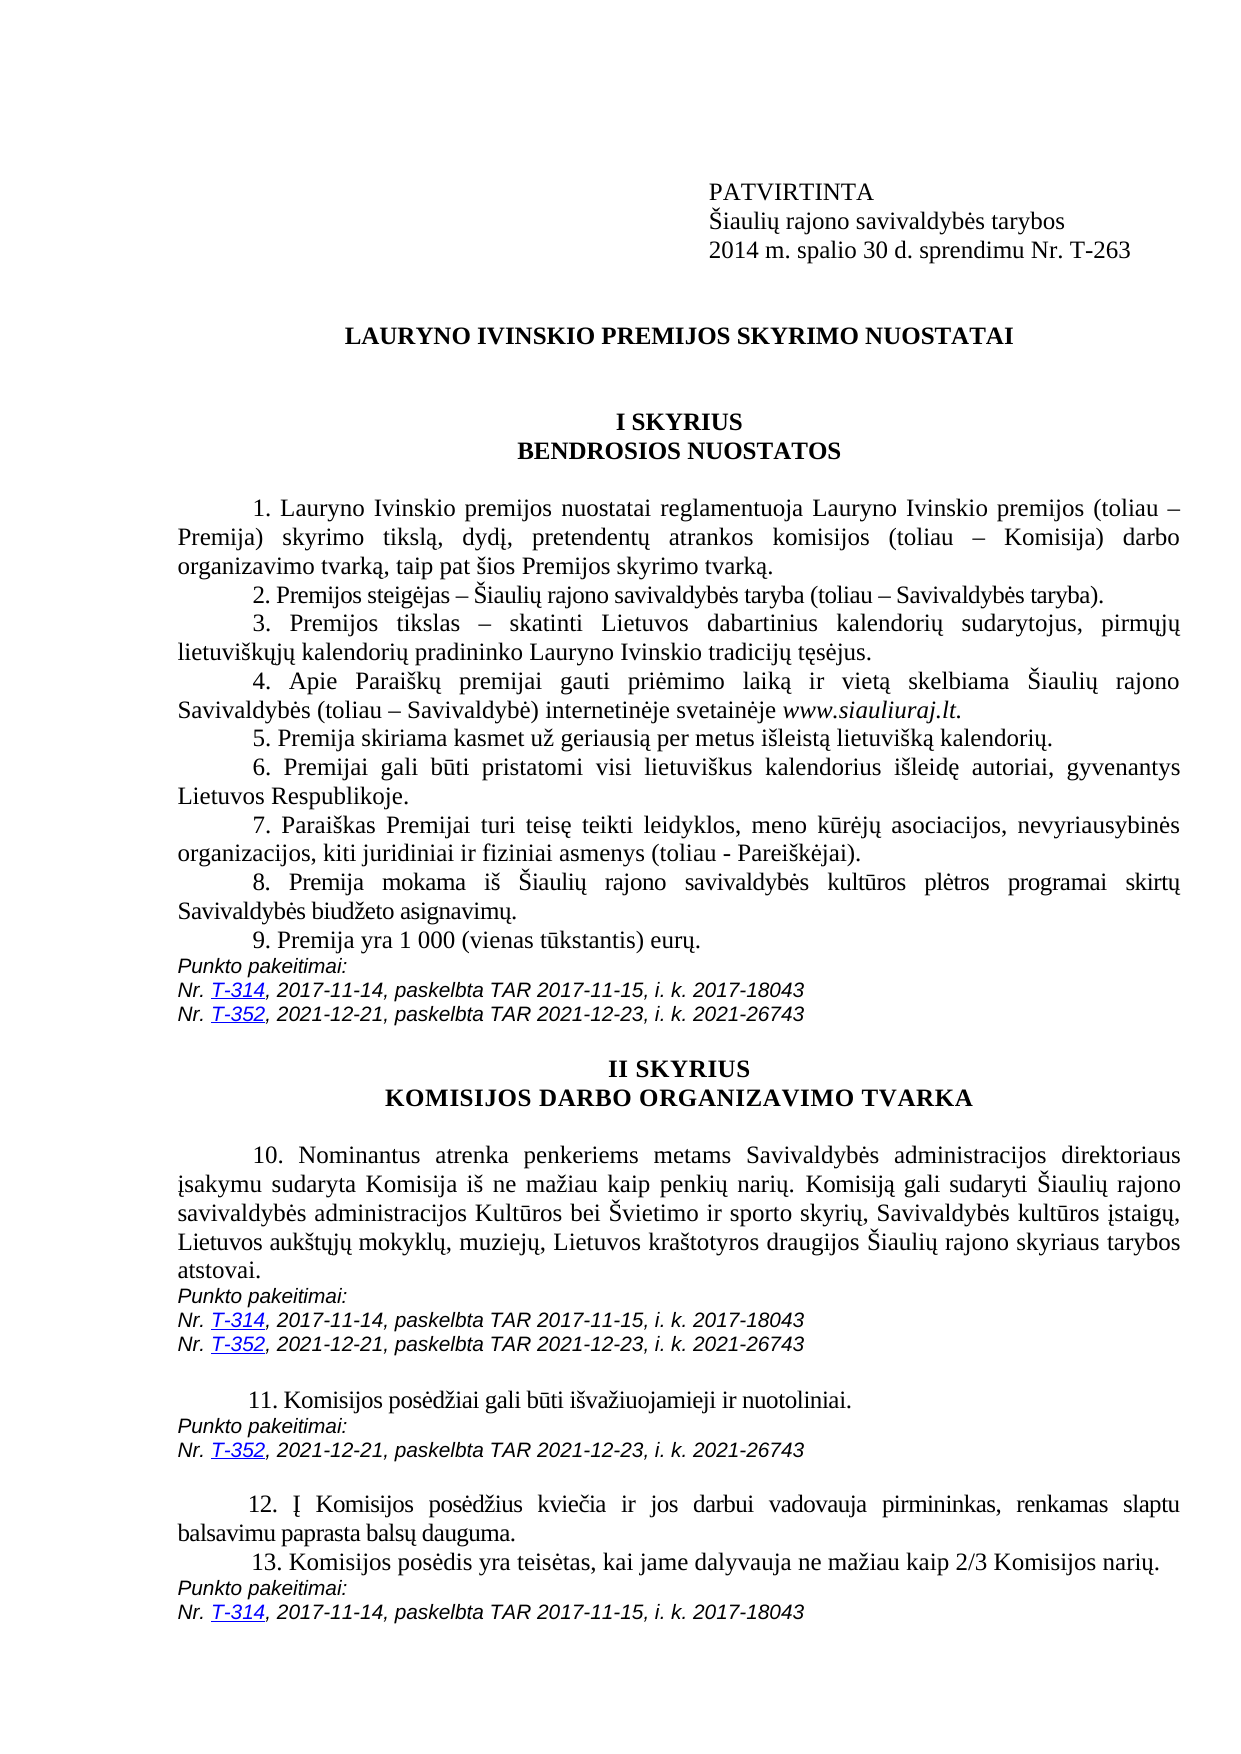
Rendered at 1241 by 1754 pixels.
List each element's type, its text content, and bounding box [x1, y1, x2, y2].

text 7. Paraiškas Premijai turi teisę teikti leidyklos, meno kūrėjų asociacijos, nevyriausybinės organizacijos, kiti juridiniai ir fiziniai asmenys (toliau - Pareiškėjai). [177, 810, 1181, 867]
text Nr. T-314, 2017-11-14, paskelbta TAR 2017-11-15, i. k. 2017-18043 [177, 1308, 1181, 1332]
text II SKYRIUS [177, 1054, 1181, 1083]
text Šiaulių rajono savivaldybės tarybos [709, 206, 1181, 235]
text Nr. T-352, 2021-12-21, paskelbta TAR 2021-12-23, i. k. 2021-26743 [177, 1437, 1181, 1461]
text 2014 m. spalio 30 d. sprendimu Nr. T-263 [709, 235, 1181, 263]
text 9. Premija yra 1 000 (vienas tūkstantis) eurų. [177, 925, 1181, 953]
text Nr. T-352, 2021-12-21, paskelbta TAR 2021-12-23, i. k. 2021-26743 [177, 1001, 1181, 1025]
text 10. Nominantus atrenka penkeriems metams Savivaldybės administracijos direktoriaus įsakymu sudaryta Komisija iš ne mažiau kaip penkių narių. Komisiją gali sudaryti Šiaulių rajono savivaldybės administracijos Kultūros bei Švietimo ir sporto skyrių, Savivaldybės kultūros įstaigų, Lietuvos aukštųjų mokyklų, muziejų, Lietuvos kraštotyros draugijos Šiaulių rajono skyriaus tarybos atstovai. [177, 1140, 1181, 1284]
text Punkto pakeitimai: [177, 953, 1181, 977]
text Nr. T-314, 2017-11-14, paskelbta TAR 2017-11-15, i. k. 2017-18043 [177, 1600, 1181, 1624]
text BENDROSIOS NUOSTATOS [177, 436, 1181, 465]
text Punkto pakeitimai: [177, 1576, 1181, 1600]
text 3. Premijos tikslas – skatinti Lietuvos dabartinius kalendorių sudarytojus, pirmųjų lietuviškųjų kalendorių pradininko Lauryno Ivinskio tradicijų tęsėjus. [177, 608, 1181, 666]
text 6. Premijai gali būti pristatomi visi lietuviškus kalendorius išleidę autoriai, gyvenantys Lietuvos Respublikoje. [177, 752, 1181, 810]
text 1. Lauryno Ivinskio premijos nuostatai reglamentuoja Lauryno Ivinskio premijos (toliau – Premija) skyrimo tikslą, dydį, pretendentų atrankos komisijos (toliau – Komisija) darbo organizavimo tvarką, taip pat šios Premijos skyrimo tvarką. [177, 493, 1181, 580]
text Punkto pakeitimai: [177, 1284, 1181, 1308]
text KOMISIJOS DARBO ORGANIZAVIMO TVARKA [177, 1083, 1181, 1112]
text PATVIRTINTA [709, 177, 1181, 206]
text Nr. T-314, 2017-11-14, paskelbta TAR 2017-11-15, i. k. 2017-18043 [177, 977, 1181, 1001]
text 13. Komisijos posėdis yra teisėtas, kai jame dalyvauja ne mažiau kaip 2/3 Komisijos narių. [177, 1547, 1181, 1576]
text Nr. T-352, 2021-12-21, paskelbta TAR 2021-12-23, i. k. 2021-26743 [177, 1332, 1181, 1356]
text I SKYRIUS [177, 407, 1181, 436]
text 4. Apie Paraiškų premijai gauti priėmimo laiką ir vietą skelbiama Šiaulių rajono Savivaldybės (toliau – Savivaldybė) internetinėje svetainėje www.siauliuraj.lt. [177, 666, 1181, 723]
text Punkto pakeitimai: [177, 1413, 1181, 1437]
text LAURYNO IVINSKIO PREMIJOS SKYRIMO NUOSTATAI [177, 321, 1181, 350]
text 2. Premijos steigėjas – Šiaulių rajono savivaldybės taryba (toliau – Savivaldybės taryba). [177, 580, 1181, 608]
text 11. Komisijos posėdžiai gali būti išvažiuojamieji ir nuotoliniai. [177, 1385, 1181, 1413]
text 12. Į Komisijos posėdžius kviečia ir jos darbui vadovauja pirmininkas, renkamas slaptu balsavimu paprasta balsų dauguma. [177, 1490, 1181, 1547]
text 8. Premija mokama iš Šiaulių rajono savivaldybės kultūros plėtros programai skirtų Savivaldybės biudžeto asignavimų. [177, 867, 1181, 925]
text 5. Premija skiriama kasmet už geriausią per metus išleistą lietuvišką kalendorių. [177, 723, 1181, 752]
